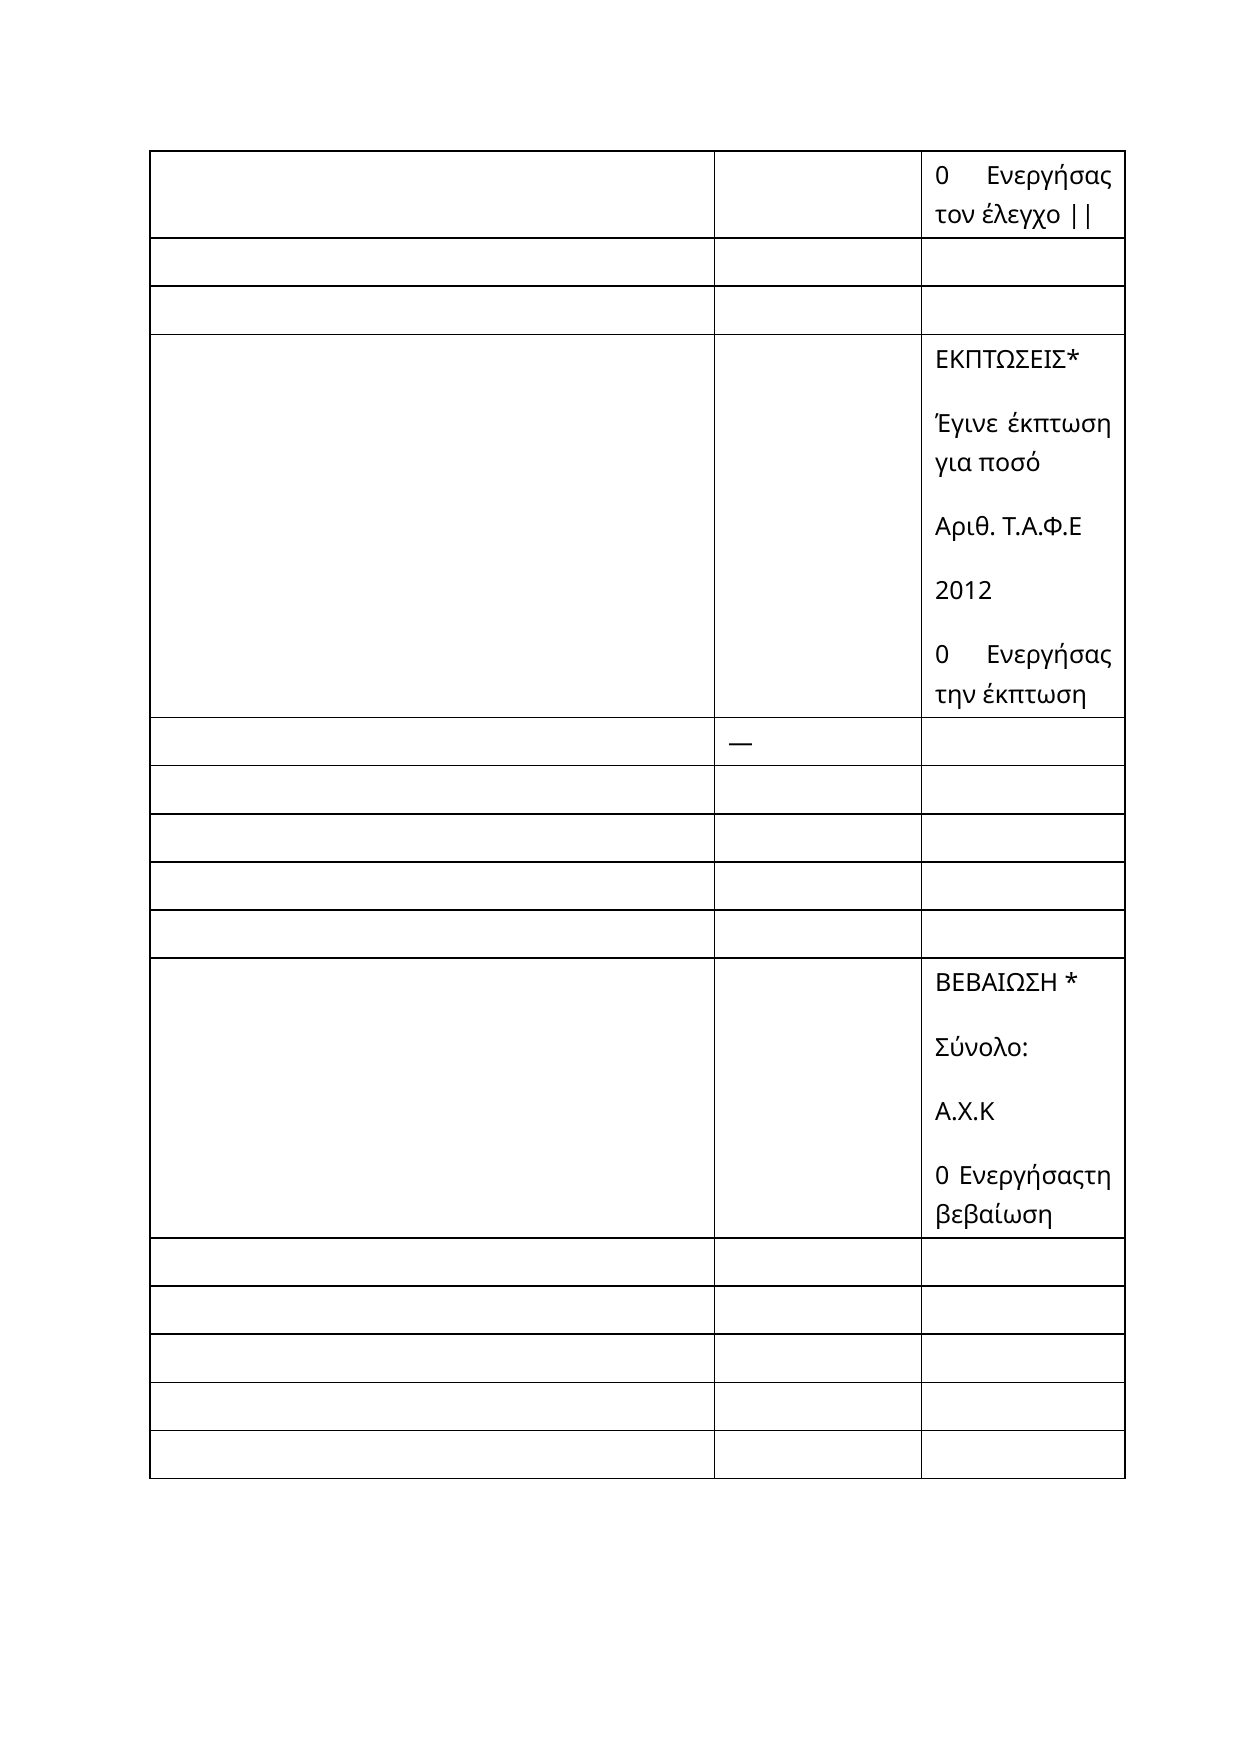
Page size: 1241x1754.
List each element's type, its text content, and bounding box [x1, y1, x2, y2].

table_cell [715, 1287, 921, 1333]
table_cell [151, 863, 714, 909]
table_cell [715, 815, 921, 861]
table_cell [151, 1431, 714, 1478]
table_cell [715, 1335, 921, 1381]
table_cell [715, 335, 921, 717]
table_cell 0 Ενεργήσας τον έλεγχο || [922, 152, 1124, 237]
table_cell [922, 239, 1124, 285]
table_cell [922, 1335, 1124, 1381]
table_cell [922, 718, 1124, 765]
table_cell [922, 287, 1124, 333]
table_cell [922, 766, 1124, 813]
table_cell [151, 239, 714, 285]
table_cell [151, 766, 714, 813]
table_cell [715, 1239, 921, 1285]
table_cell [151, 1383, 714, 1429]
table_cell [151, 1239, 714, 1285]
table_cell [922, 815, 1124, 861]
table_cell [922, 863, 1124, 909]
table_cell [922, 1239, 1124, 1285]
table_cell [151, 335, 714, 717]
table_cell [715, 1383, 921, 1429]
table_cell [151, 911, 714, 957]
table_cell [715, 152, 921, 237]
table_cell [151, 959, 714, 1237]
table_cell ΕΚΠΤΩΣΕΙΣ* Έγινε έκπτωση για ποσό Αριθ. Τ.Α.Φ.Ε 2012 0 Ενεργήσας την έκπτωση [922, 335, 1124, 717]
table_cell [151, 1335, 714, 1381]
table_cell [151, 815, 714, 861]
table_cell [151, 718, 714, 765]
table_cell [922, 911, 1124, 957]
table_cell [151, 287, 714, 333]
table_cell [922, 1431, 1124, 1478]
table_cell ΒΕΒΑΙΩΣΗ * Σύνολο: Α.Χ.Κ 0 Ενεργήσαςτη βεβαίωση [922, 959, 1124, 1237]
table_cell [715, 766, 921, 813]
table_cell [715, 959, 921, 1237]
table_cell [715, 863, 921, 909]
table_cell [715, 287, 921, 333]
table_cell — [715, 718, 921, 765]
table_cell [151, 152, 714, 237]
table_cell [715, 1431, 921, 1478]
table_cell [715, 239, 921, 285]
table_cell [151, 1287, 714, 1333]
table_cell [715, 911, 921, 957]
table_cell [922, 1287, 1124, 1333]
table_cell [922, 1383, 1124, 1429]
